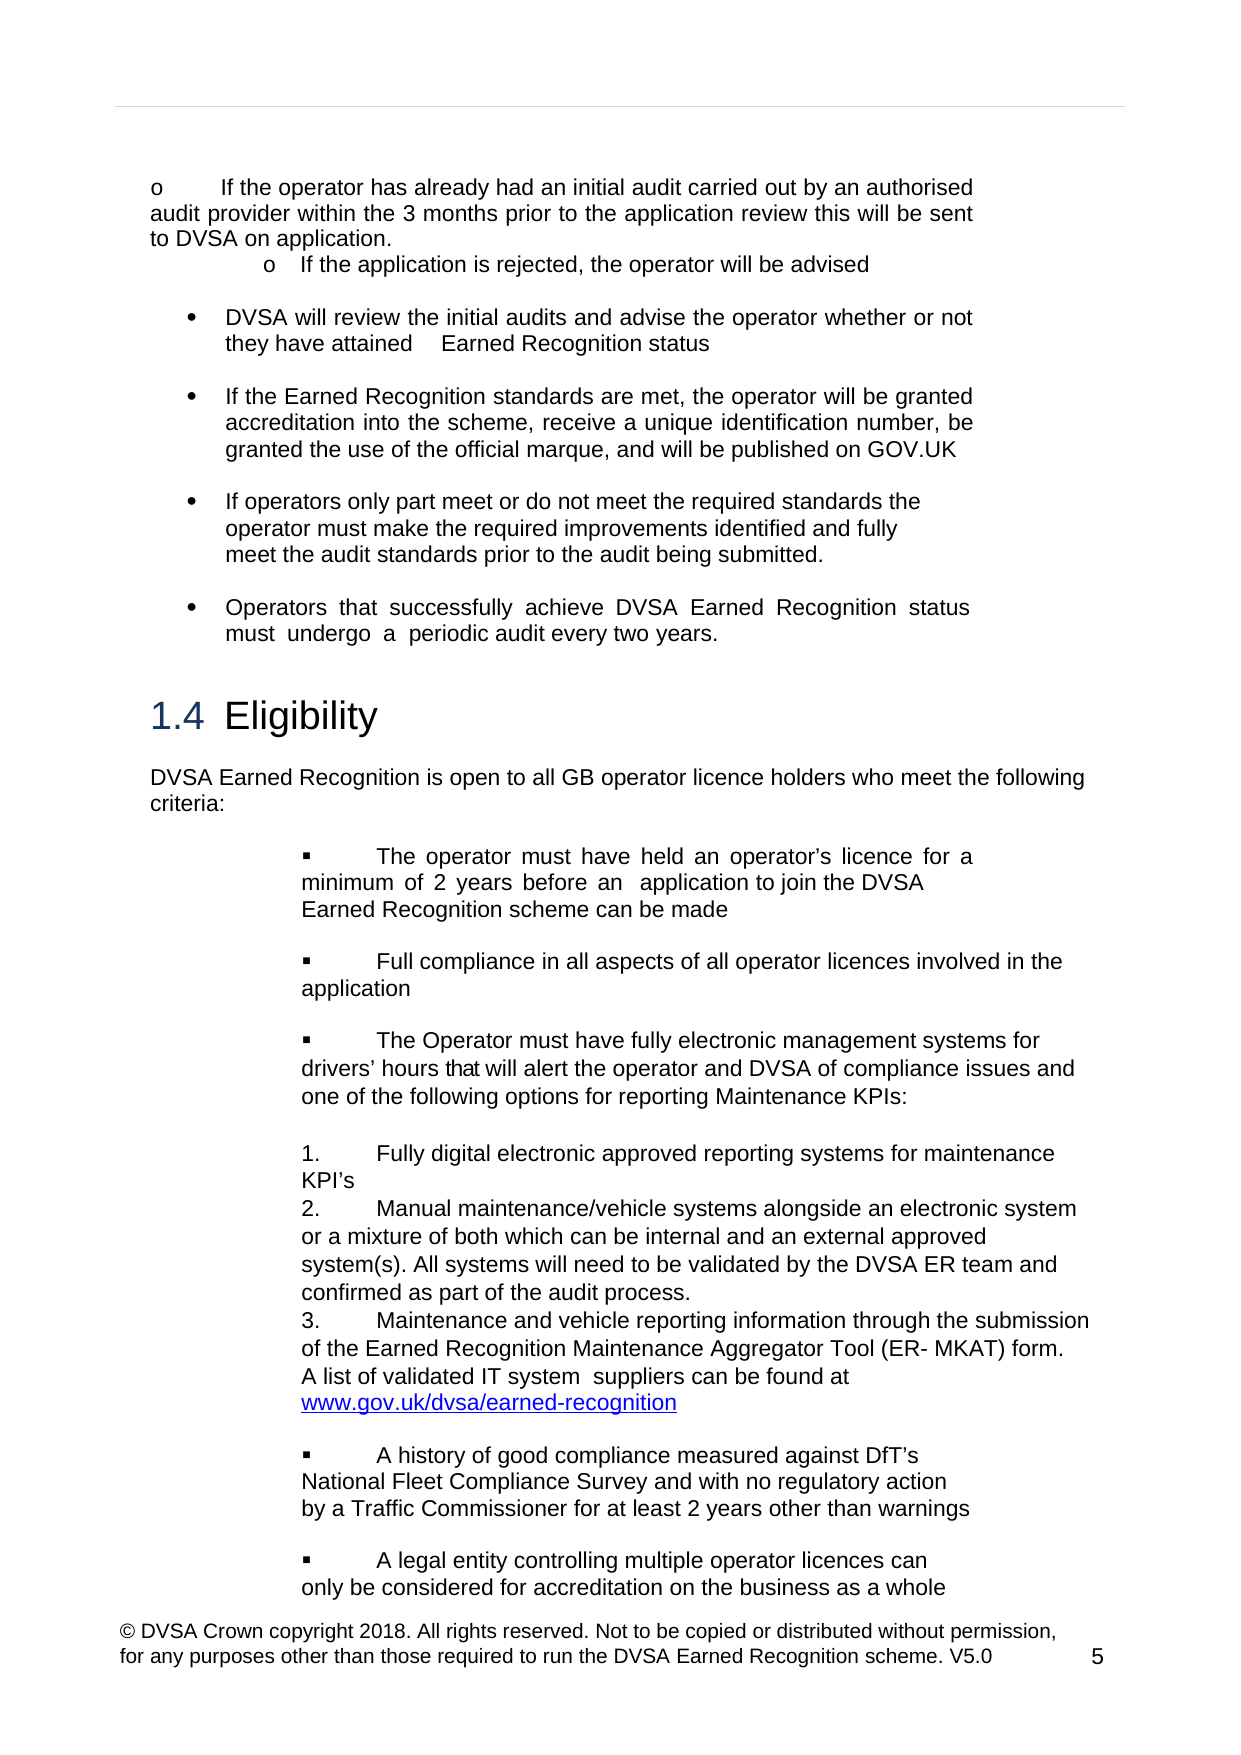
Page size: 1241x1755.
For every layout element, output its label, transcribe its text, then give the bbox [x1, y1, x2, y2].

list The Operator must have fully electronic management systems for drivers’ hours that will alert the operator and DVSA of compliance issues and one of the following options for reporting Maintenance KPIs: [301, 1027, 1091, 1109]
list Fully digital electronic approved reporting systems for maintenance KPI’s [301, 1139, 1091, 1194]
text DVSA Earned Recognition is open to all GB operator licence holders who meet the following criteria: [150, 764, 1091, 816]
subtitle Eligibility [150, 692, 973, 737]
list Manual maintenance/vehicle systems alongside an electronic system or a mixture of both which can be internal and an external approved system(s). All systems will need to be validated by the DVSA ER team and confirmed as part of the audit process. [301, 1195, 1091, 1306]
list Full compliance in all aspects of all operator licences involved in the application [301, 948, 1091, 1001]
list A history of good compliance measured against DfT’s National Fleet Compliance Survey and with no regulatory action by a Traffic Commissioner for at least 2 years other than warnings [301, 1442, 973, 1521]
list If the application is rejected, the operator will be advised [262, 251, 1091, 280]
list Operators that successfully achieve DVSA Earned Recognition status must undergo a periodic audit every two years. [188, 593, 973, 646]
list A legal entity controlling multiple operator licences can only be considered for accreditation on the business as a whole [301, 1547, 973, 1600]
list If the Earned Recognition standards are met, the operator will be granted accreditation into the scheme, receive a unique identification number, be granted the use of the official marque, and will be published on GOV.UK [188, 383, 974, 462]
list Maintenance and vehicle reporting information through the submission of the Earned Recognition Maintenance Aggregator Tool (ER- MKAT) form. [301, 1307, 1091, 1361]
list If the operator has already had an initial audit carried out by an authorised audit provider within the 3 months prior to the application review this will be sent to DVSA on application. [150, 174, 973, 251]
list If operators only part meet or do not meet the required standards the operator must make the required improvements identified and fully meet the audit standards prior to the audit being submitted. [188, 488, 940, 567]
list The operator must have held an operator’s licence for a minimum of 2 years before an application to join the DVSA Earned Recognition scheme can be made [301, 843, 973, 922]
list A list of validated IT system suppliers can be found at www.gov.uk/dvsa/earned-recognition [301, 1363, 973, 1416]
list DVSA will review the initial audits and advise the operator whether or not they have attained Earned Recognition status [188, 304, 973, 357]
